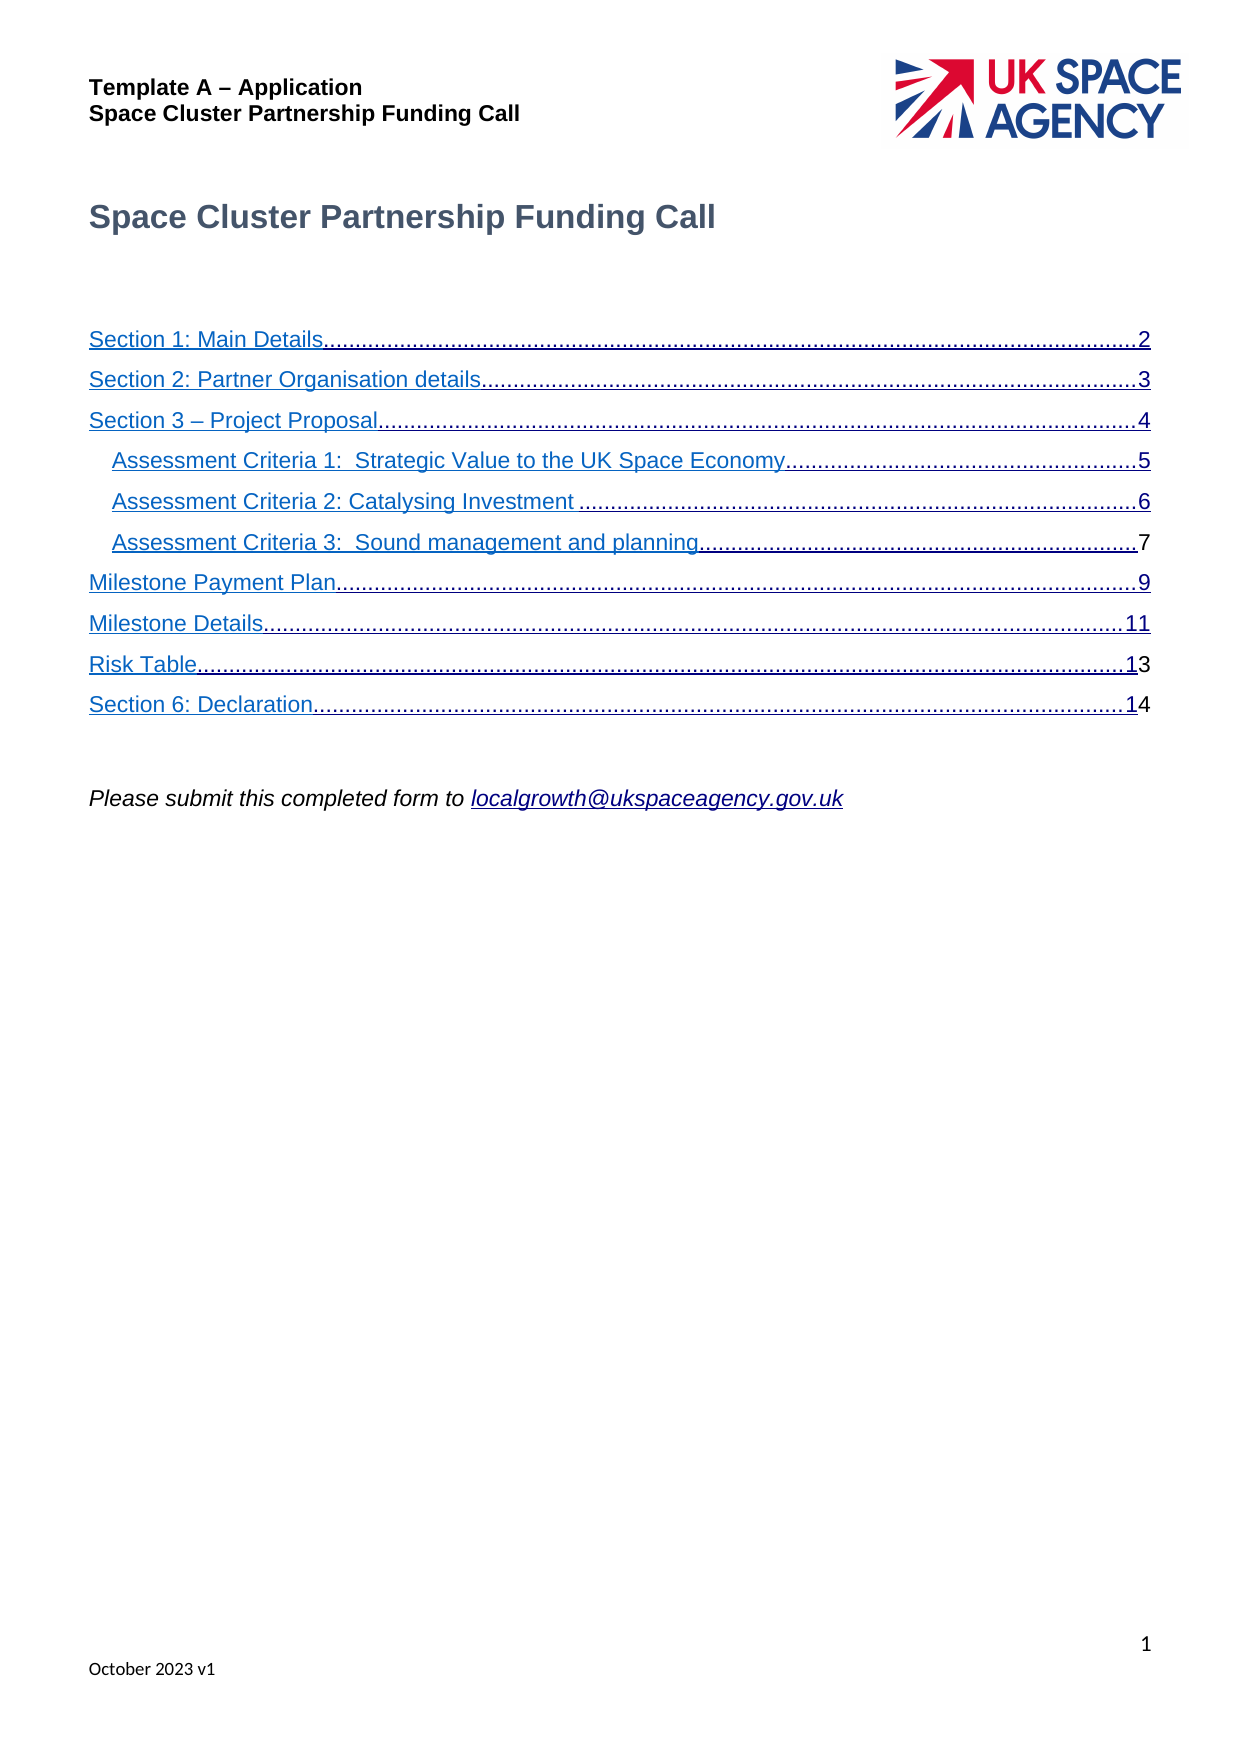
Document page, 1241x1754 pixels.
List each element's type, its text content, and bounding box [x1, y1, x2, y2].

text Assessment Criteria 3: Sound management and planning 7 [112, 529, 1152, 555]
text Assessment Criteria 2: Catalysing Investment 6 [112, 488, 1152, 514]
text Please submit this completed form to localgrowth@ukspaceagency.gov.uk [89, 785, 1152, 811]
text Milestone Payment Plan 9 [89, 569, 1152, 596]
text Milestone Details 11 [89, 610, 1152, 636]
text Section 3 – Project Proposal 4 [89, 407, 1152, 433]
text Space Cluster Partnership Funding Call [89, 153, 1152, 236]
text Assessment Criteria 1: Strategic Value to the UK Space Economy 5 [112, 447, 1152, 474]
text Section 2: Partner Organisation details 3 [89, 366, 1152, 392]
text Risk Table 13 [89, 651, 1152, 677]
text Section 1: Main Details 2 [89, 326, 1152, 352]
text Section 6: Declaration 14 [89, 691, 1152, 717]
